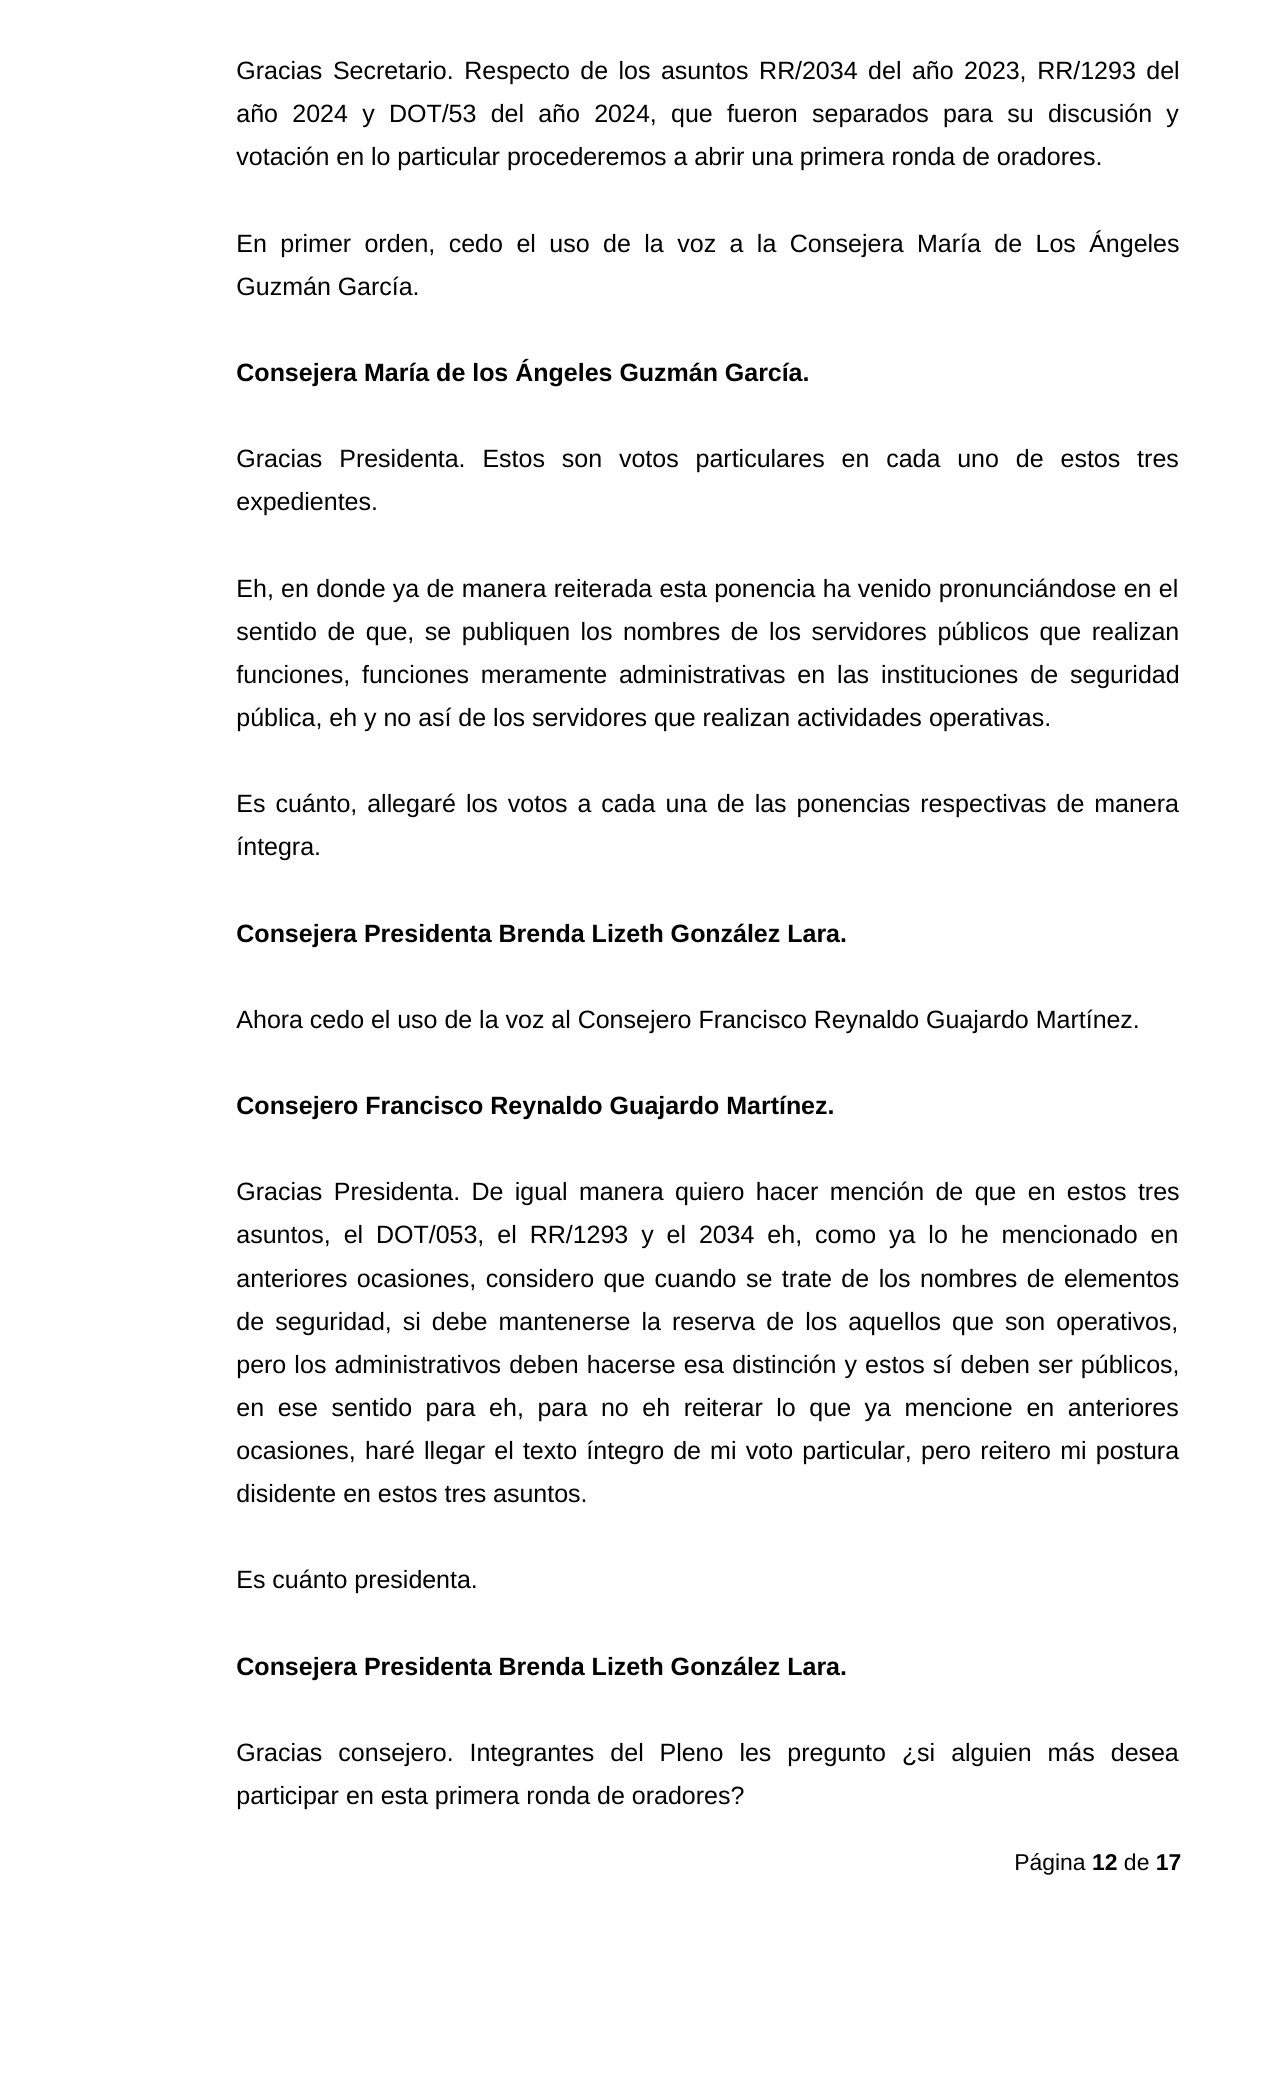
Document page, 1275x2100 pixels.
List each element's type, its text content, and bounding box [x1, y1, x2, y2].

text Gracias Presidenta. De igual manera quiero hacer mención de que en estos tres asuntos, el DOT/053, el RR/1293 y el 2034 eh, como ya lo he mencionado en anteriores ocasiones, considero que cuando se trate de los nombres de elementos de seguridad, si debe mantenerse la reserva de los aquellos que son operativos, pero los administrativos deben hacerse esa distinción y estos sí deben ser públicos, en ese sentido para eh, para no eh reiterar lo que ya mencione en anteriores ocasiones, haré llegar el texto íntegro de mi voto particular, pero reitero mi postura disidente en estos tres asuntos. [236, 1177, 1181, 1508]
text Consejera María de los Ángeles Guzmán García. [236, 358, 1181, 387]
text Gracias consejero. Integrantes del Pleno les pregunto ¿si alguien más desea participar en esta primera ronda de oradores? [236, 1738, 1181, 1810]
text Es cuánto, allegaré los votos a cada una de las ponencias respectivas de manera íntegra. [236, 789, 1181, 861]
text Gracias Presidenta. Estos son votos particulares en cada uno de estos tres expedientes. [236, 444, 1181, 516]
text En primer orden, cedo el uso de la voz a la Consejera María de Los Ángeles Guzmán García. [236, 229, 1181, 301]
text Eh, en donde ya de manera reiterada esta ponencia ha venido pronunciándose en el sentido de que, se publiquen los nombres de los servidores públicos que realizan funciones, funciones meramente administrativas en las instituciones de seguridad pública, eh y no así de los servidores que realizan actividades operativas. [236, 574, 1181, 732]
text Gracias Secretario. Respecto de los asuntos RR/2034 del año 2023, RR/1293 del año 2024 y DOT/53 del año 2024, que fueron separados para su discusión y votación en lo particular procederemos a abrir una primera ronda de oradores. [236, 56, 1181, 171]
text Consejera Presidenta Brenda Lizeth González Lara. [236, 1652, 1181, 1681]
text Consejera Presidenta Brenda Lizeth González Lara. [236, 919, 1181, 947]
text Es cuánto presidenta. [236, 1566, 1181, 1594]
text Ahora cedo el uso de la voz al Consejero Francisco Reynaldo Guajardo Martínez. [236, 1005, 1181, 1034]
text Consejero Francisco Reynaldo Guajardo Martínez. [236, 1091, 1181, 1120]
